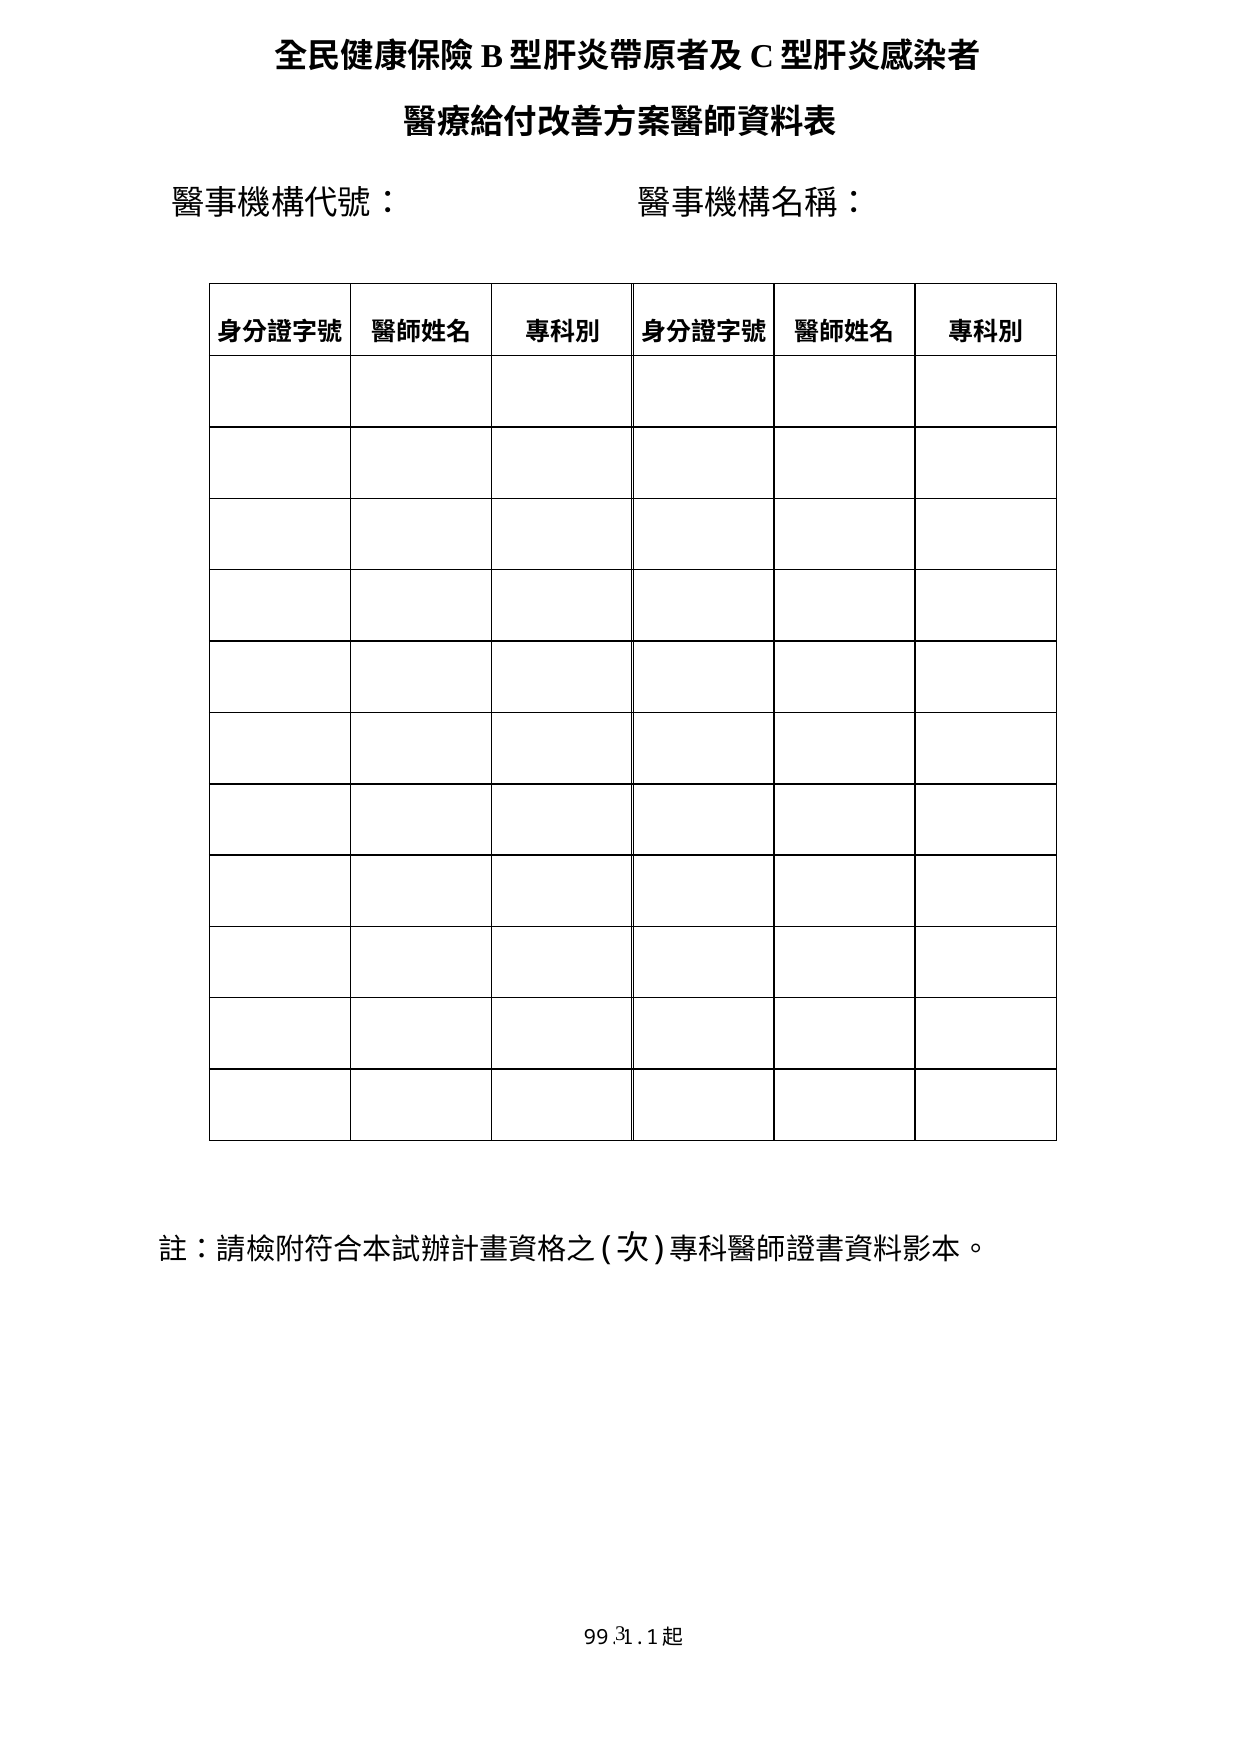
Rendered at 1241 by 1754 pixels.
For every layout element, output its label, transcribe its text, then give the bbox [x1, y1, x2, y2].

table_cell [351, 1070, 491, 1139]
table_cell [210, 642, 350, 711]
table_cell [351, 927, 491, 997]
text 醫療給付改善方案醫師資料表 [71, 77, 1169, 139]
table_cell [775, 642, 914, 711]
table_cell [210, 856, 350, 926]
table_cell [351, 856, 491, 926]
table_cell [492, 713, 631, 783]
table_cell [634, 428, 773, 497]
table_cell [916, 1070, 1056, 1139]
table_cell [492, 570, 631, 640]
table_cell [351, 428, 491, 497]
table_header 身分證字號 [210, 284, 350, 355]
table_cell [916, 713, 1056, 783]
table_cell [210, 356, 350, 426]
table_cell [492, 428, 631, 497]
table_cell [492, 998, 631, 1068]
table_cell [210, 998, 350, 1068]
table_cell [775, 998, 914, 1068]
table_cell [916, 428, 1056, 497]
table_cell [775, 570, 914, 640]
table_header 醫師姓名 [351, 284, 491, 355]
table_cell [492, 642, 631, 711]
table_cell [634, 356, 773, 426]
table_cell [210, 785, 350, 854]
table_cell [634, 570, 773, 640]
table_cell [351, 356, 491, 426]
table_cell [634, 1070, 773, 1139]
table_cell [210, 927, 350, 997]
table_cell [210, 499, 350, 569]
table_cell [351, 499, 491, 569]
table_cell [351, 713, 491, 783]
table_cell [351, 785, 491, 854]
table_cell [916, 499, 1056, 569]
table_cell [210, 428, 350, 497]
table_cell [492, 1070, 631, 1139]
text 醫事機構代號： 醫事機構名稱： [71, 158, 1169, 221]
text 註：請檢附符合本試辦計畫資格之(次)專科醫師證書資料影本。 [71, 1203, 1169, 1266]
table_cell [634, 856, 773, 926]
table_cell [210, 1070, 350, 1139]
table_cell [351, 998, 491, 1068]
table_cell [916, 356, 1056, 426]
table_cell [775, 927, 914, 997]
table_cell [916, 856, 1056, 926]
table_cell [775, 856, 914, 926]
table_cell [492, 856, 631, 926]
table_cell [775, 713, 914, 783]
table_cell [916, 998, 1056, 1068]
table_cell [916, 927, 1056, 997]
table_cell [634, 499, 773, 569]
table_cell [634, 785, 773, 854]
text 全民健康保險B型肝炎帶原者及C型肝炎感染者 [83, 29, 1171, 77]
table_cell [492, 785, 631, 854]
table_cell [634, 998, 773, 1068]
table_header 專科別 [916, 284, 1056, 355]
table_header 身分證字號 [634, 284, 773, 355]
table_cell [492, 356, 631, 426]
table_cell [492, 499, 631, 569]
table_cell [351, 642, 491, 711]
table_cell [210, 570, 350, 640]
table_cell [634, 927, 773, 997]
table_cell [775, 499, 914, 569]
table_cell [634, 642, 773, 711]
table_cell [916, 570, 1056, 640]
table_cell [634, 713, 773, 783]
table_cell [210, 713, 350, 783]
table_cell [916, 785, 1056, 854]
table_cell [775, 428, 914, 497]
table_cell [775, 785, 914, 854]
table_header 醫師姓名 [775, 284, 914, 355]
table_cell [775, 356, 914, 426]
table_cell [492, 927, 631, 997]
table_cell [775, 1070, 914, 1139]
table_header 專科別 [492, 284, 631, 355]
table_cell [351, 570, 491, 640]
table_cell [916, 642, 1056, 711]
